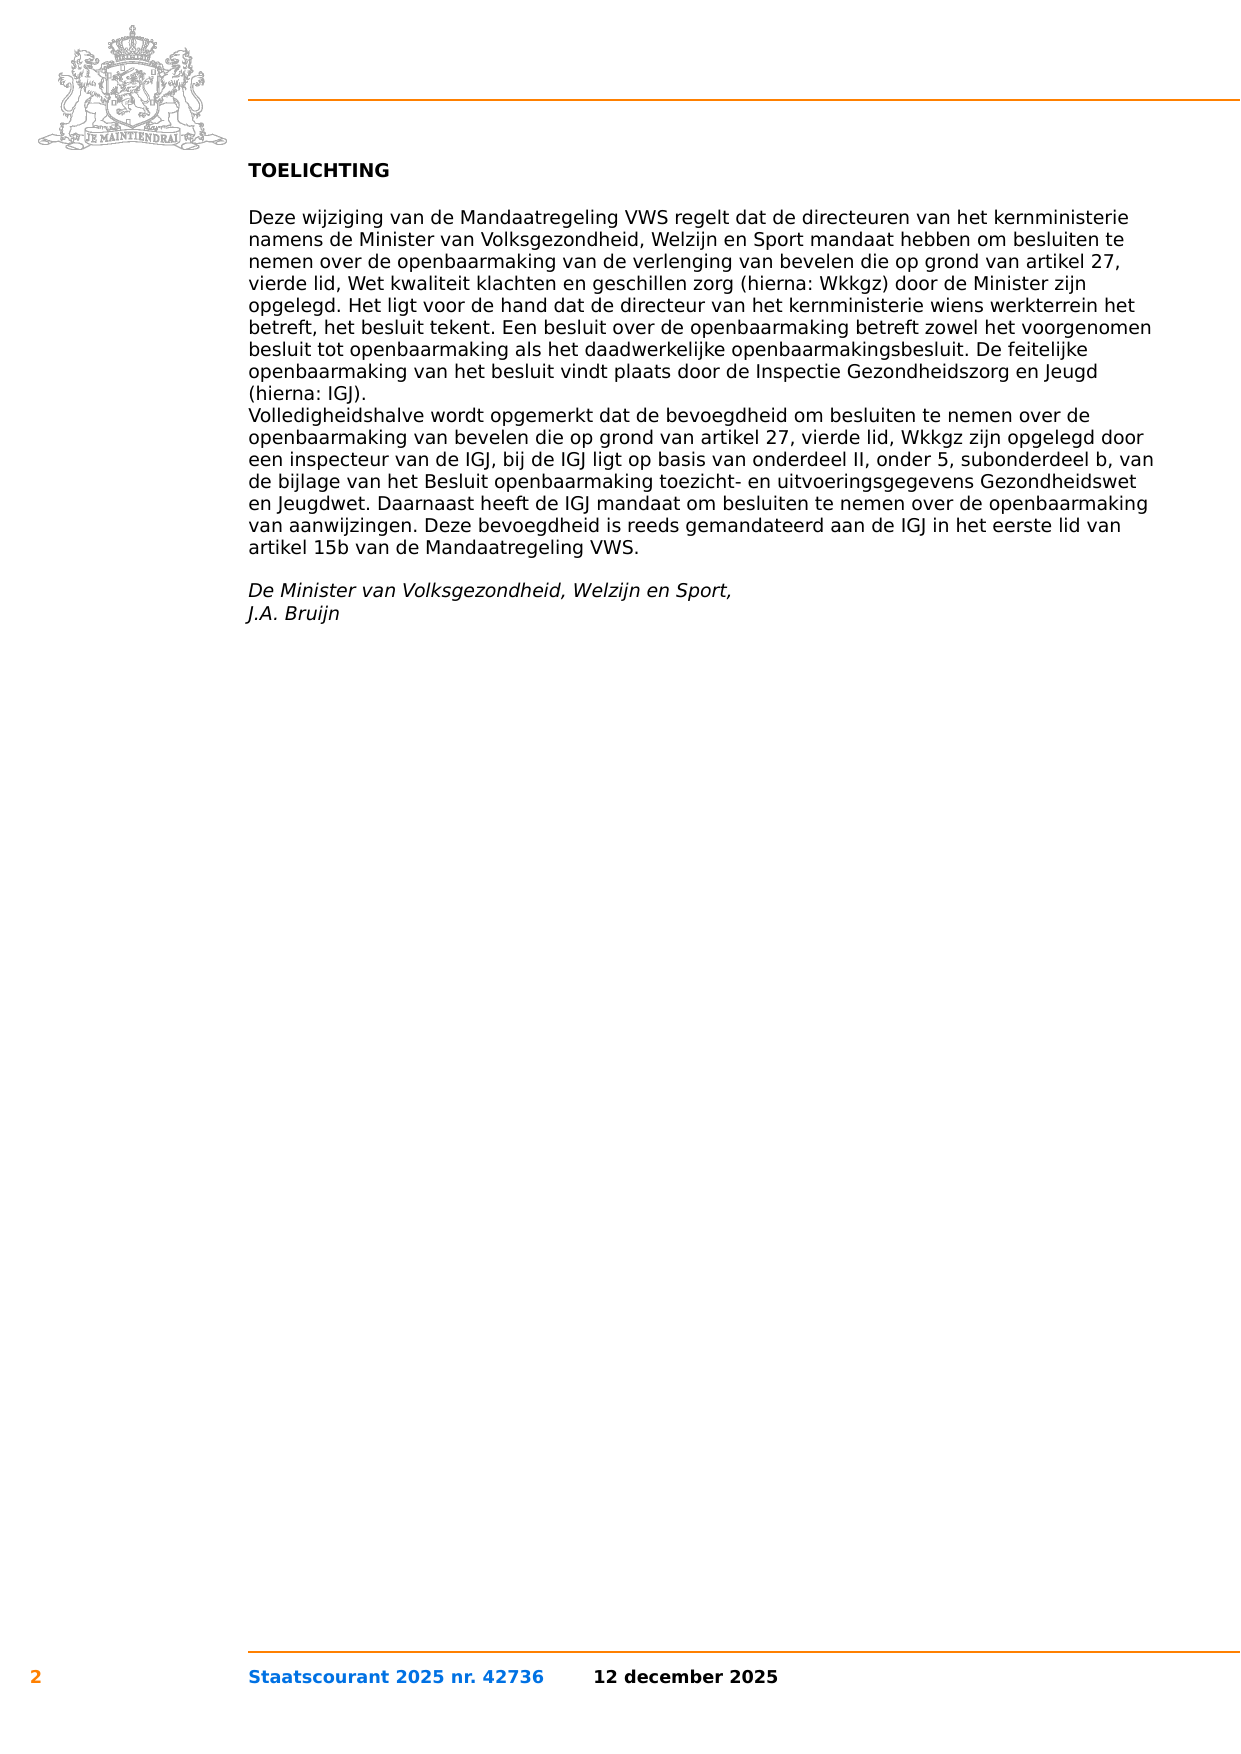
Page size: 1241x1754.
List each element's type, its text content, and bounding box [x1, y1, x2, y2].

subtitle TOELICHTING [248, 160, 1163, 182]
text Deze wijziging van de Mandaatregeling VWS regelt dat de directeuren van het kernministerie namens de Minister van Volksgezondheid, Welzijn en Sport mandaat hebben om besluiten te nemen over de openbaarmaking van de verlenging van bevelen die op grond van artikel 27, vierde lid, Wet kwaliteit klachten en geschillen zorg (hierna: Wkkgz) door de Minister zijn opgelegd. Het ligt voor de hand dat de directeur van het kernministerie wiens werkterrein het betreft, het besluit tekent. Een besluit over de openbaarmaking betreft zowel het voorgenomen besluit tot openbaarmaking als het daadwerkelijke openbaarmakingsbesluit. De feitelijke openbaarmaking van het besluit vindt plaats door de Inspectie Gezondheidszorg en Jeugd (hierna: IGJ). [248, 207, 1163, 405]
picture [38, 25, 227, 150]
text De Minister van Volksgezondheid, Welzijn en Sport, J.A. Bruijn [248, 580, 1163, 624]
text Volledigheidshalve wordt opgemerkt dat de bevoegdheid om besluiten te nemen over de openbaarmaking van bevelen die op grond van artikel 27, vierde lid, Wkkgz zijn opgelegd door een inspecteur van de IGJ, bij de IGJ ligt op basis van onderdeel II, onder 5, subonderdeel b, van de bijlage van het Besluit openbaarmaking toezicht- en uitvoeringsgegevens Gezondheidswet en Jeugdwet. Daarnaast heeft de IGJ mandaat om besluiten te nemen over de openbaarmaking van aanwijzingen. Deze bevoegdheid is reeds gemandateerd aan de IGJ in het eerste lid van artikel 15b van de Mandaatregeling VWS. [248, 405, 1163, 558]
